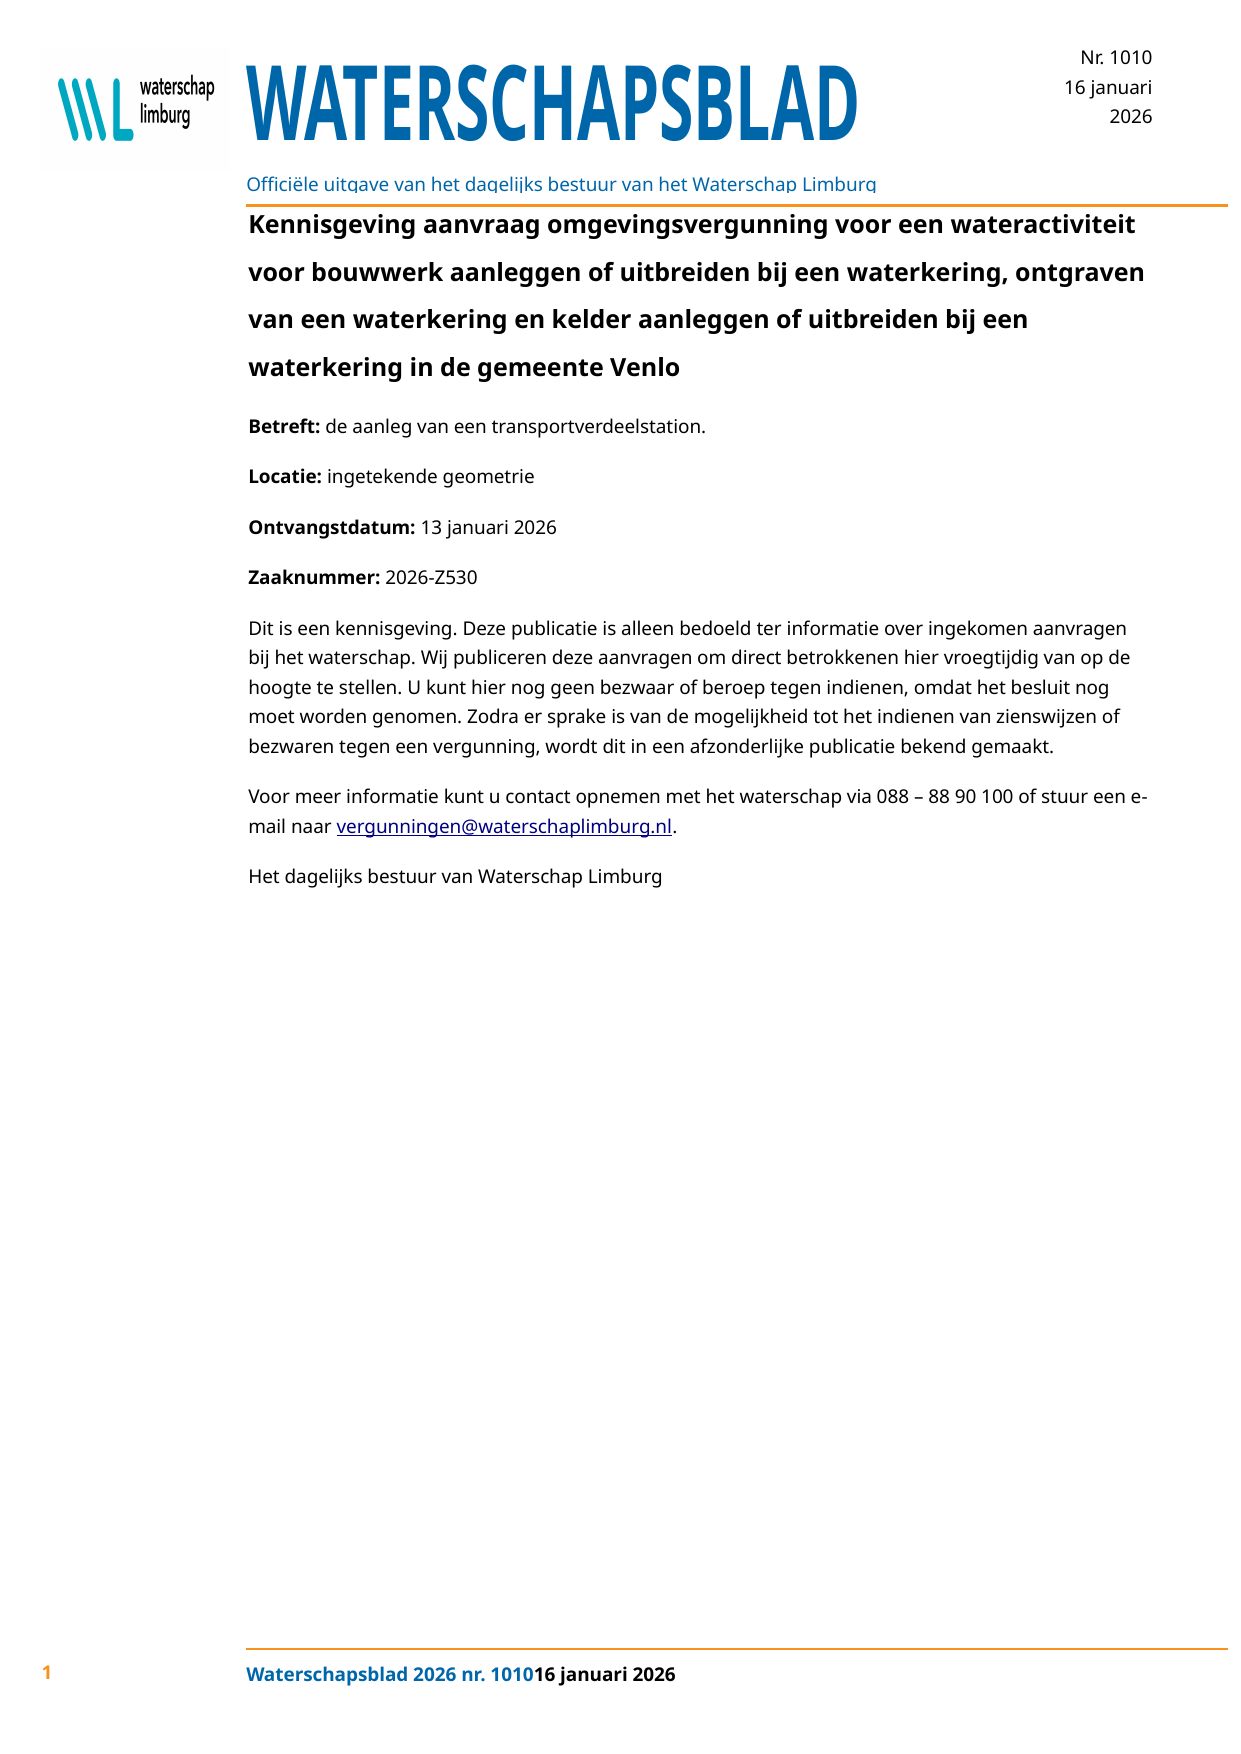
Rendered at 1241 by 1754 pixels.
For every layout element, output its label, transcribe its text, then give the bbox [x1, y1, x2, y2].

picture [41, 47, 231, 172]
text Betreft: de aanleg van een transportverdeelstation. [248, 413, 1152, 439]
text Locatie: ingetekende geometrie [248, 463, 1152, 489]
text Voor meer informatie kunt u contact opnemen met het waterschap via 088 – 88 90 100 of stuur een e-mail naar vergunningen@waterschaplimburg.nl. [248, 783, 1152, 839]
text Dit is een kennisgeving. Deze publicatie is alleen bedoeld ter informatie over ingekomen aanvragen bij het waterschap. Wij publiceren deze aanvragen om direct betrokkenen hier vroegtijdig van op de hoogte te stellen. U kunt hier nog geen bezwaar of beroep tegen indienen, omdat het besluit nog moet worden genomen. Zodra er sprake is van de mogelijkheid tot het indienen van zienswijzen of bezwaren tegen een vergunning, wordt dit in een afzonderlijke publicatie bekend gemaakt. [248, 615, 1152, 759]
text Zaaknummer: 2026-Z530 [248, 564, 1152, 590]
text Kennisgeving aanvraag omgevingsvergunning voor een wateractiviteit voor bouwwerk aanleggen of uitbreiden bij een waterkering, ontgraven van een waterkering en kelder aanleggen of uitbreiden bij een waterkering in de gemeente Venlo [248, 207, 1152, 384]
text Het dagelijks bestuur van Waterschap Limburg [248, 863, 1152, 889]
text Ontvangstdatum: 13 januari 2026 [248, 514, 1152, 540]
